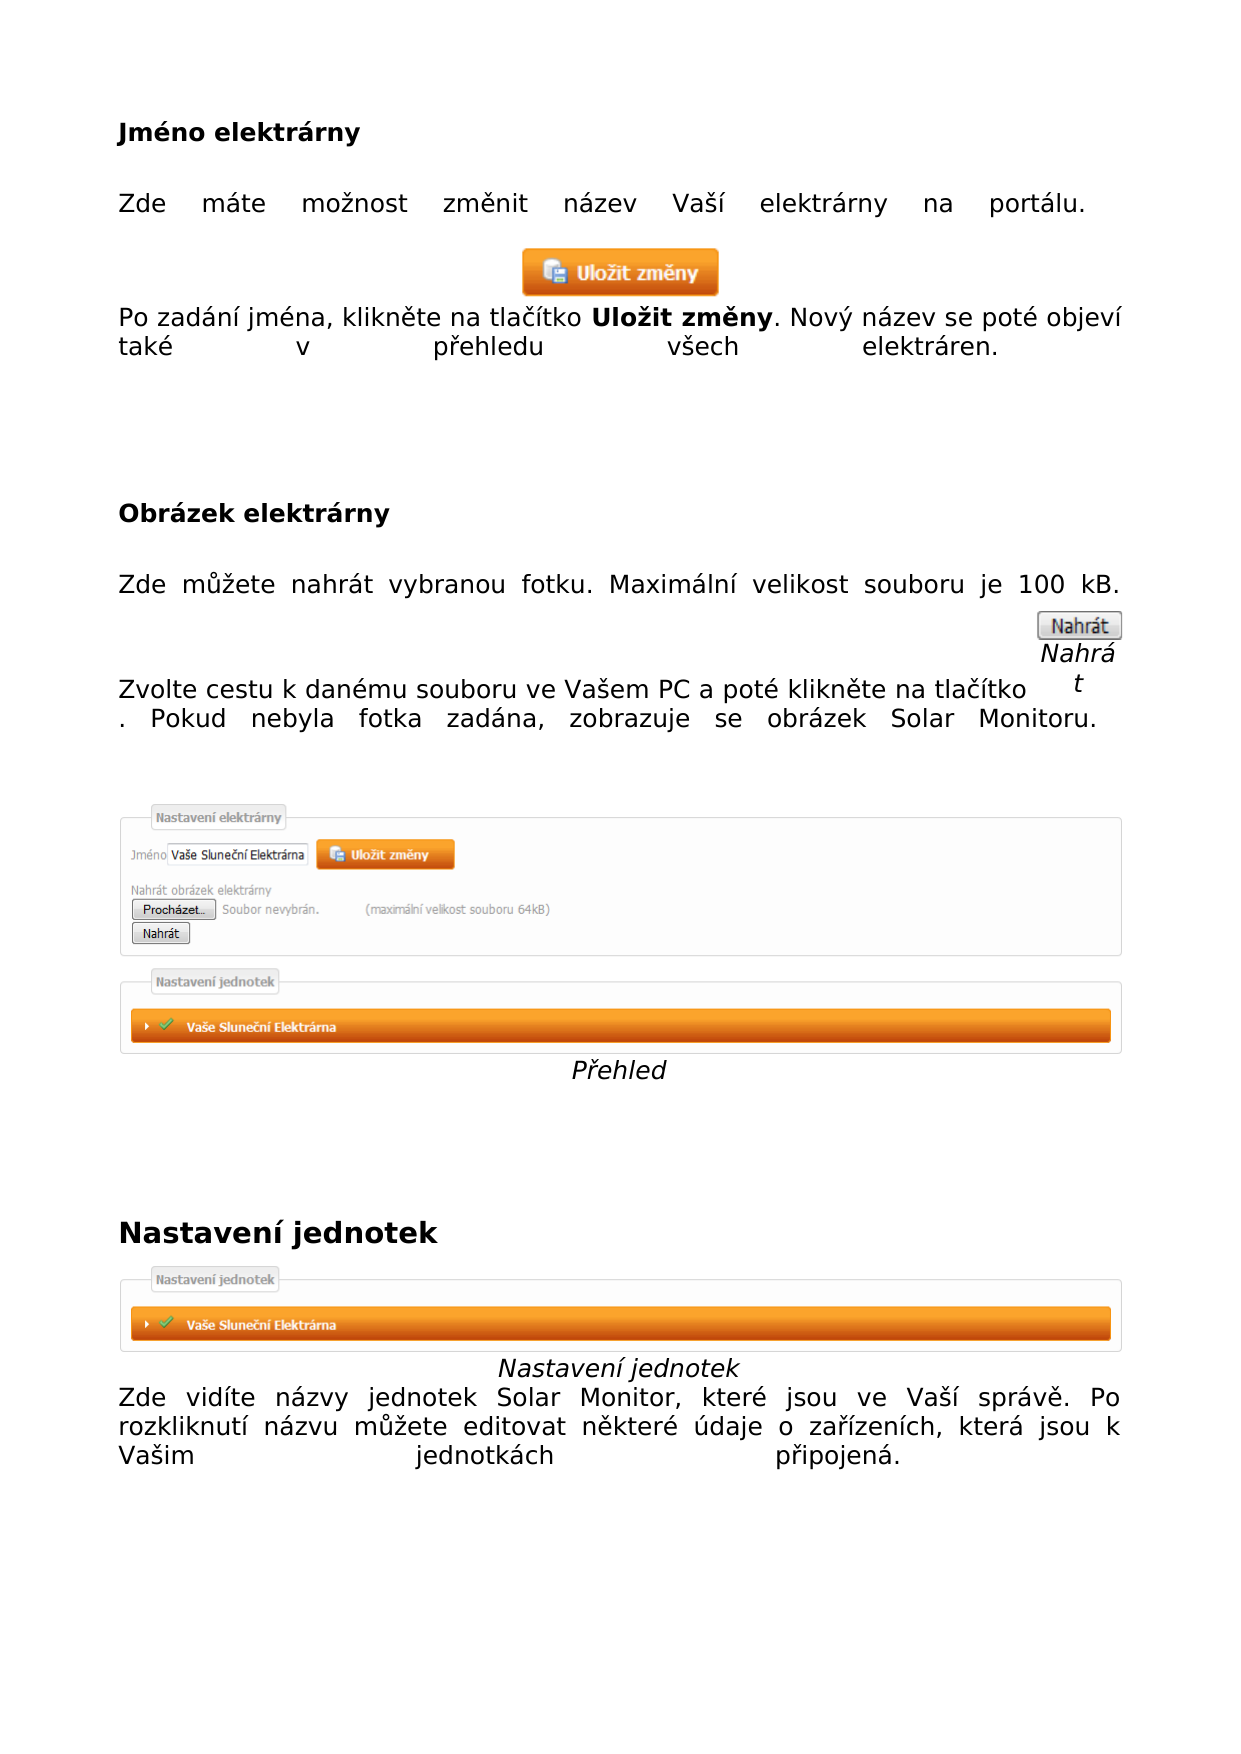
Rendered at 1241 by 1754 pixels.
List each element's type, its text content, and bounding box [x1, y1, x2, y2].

picture [1036, 611, 1123, 640]
text Zde máte možnost změnit název Vaší elektrárny na portálu. Po zadání jména, klikněte na tlačítko Uložit změny. Nový název se poté objeví také v přehledu všech elektráren. [118, 160, 1122, 391]
subtitle Jméno elektrárny [118, 118, 1122, 147]
text Zde vidíte názvy jednotek Solar Monitor, které jsou ve Vaší správě. Po rozkliknutí názvu můžete editovat některé údaje o zařízeních, která jsou k Vašim jednotkách připojená. [118, 1383, 1122, 1558]
picture [521, 247, 719, 298]
text Přehled [118, 1057, 1122, 1085]
subtitle Nastavení jednotek [118, 1216, 1122, 1250]
text Zde můžete nahrát vybranou fotku. Maximální velikost souboru je 100 kB. Zvolte cestu k danému souboru ve Vašem PC a poté klikněte na tlačítko . Pokud nebyla fotka zadána, zobrazuje se obrázek Solar Monitoru. [118, 541, 1122, 803]
picture [118, 1262, 1123, 1354]
text Nahrát [1036, 640, 1122, 698]
text [118, 1085, 1122, 1179]
text Nastavení jednotek [118, 1354, 1122, 1383]
picture [118, 803, 1123, 1057]
subtitle Obrázek elektrárny [118, 499, 1122, 528]
